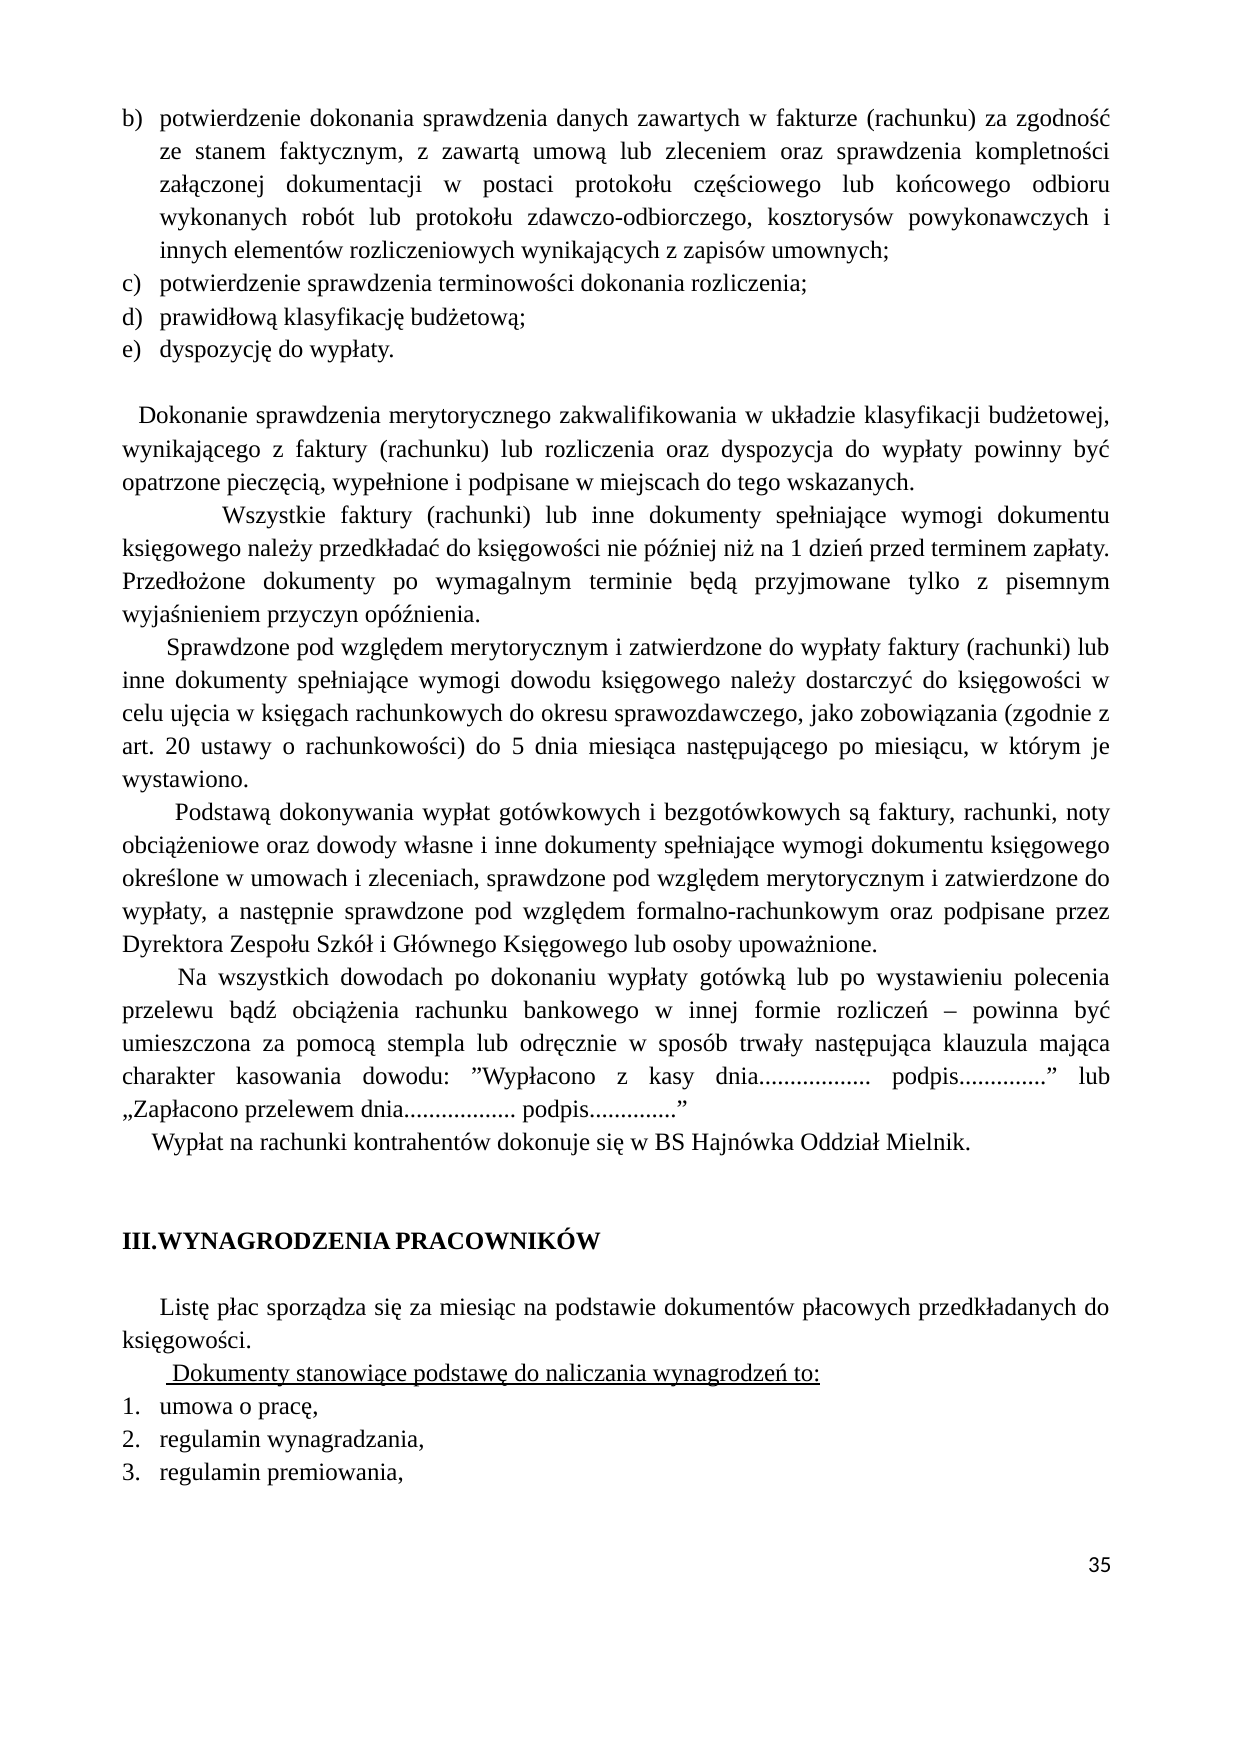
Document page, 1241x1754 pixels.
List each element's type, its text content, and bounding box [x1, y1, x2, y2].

list potwierdzenie dokonania sprawdzenia danych zawartych w fakturze (rachunku) za zgodność ze stanem faktycznym, z zawartą umową lub zleceniem oraz sprawdzenia kompletności załączonej dokumentacji w postaci protokołu częściowego lub końcowego odbioru wykonanych robót lub protokołu zdawczo-odbiorczego, kosztorysów powykonawczych i innych elementów rozliczeniowych wynikających z zapisów umownych; [122, 103, 1111, 264]
text Podstawą dokonywania wypłat gotówkowych i bezgotówkowych są faktury, rachunki, noty obciążeniowe oraz dowody własne i inne dokumenty spełniające wymogi dokumentu księgowego określone w umowach i zleceniach, sprawdzone pod względem merytorycznym i zatwierdzone do wypłaty, a następnie sprawdzone pod względem formalno-rachunkowym oraz podpisane przez Dyrektora Zespołu Szkół i Głównego Księgowego lub osoby upoważnione. [122, 797, 1111, 958]
list regulamin premiowania, [122, 1457, 1111, 1486]
list dyspozycję do wypłaty. [122, 334, 1111, 363]
text Sprawdzone pod względem merytorycznym i zatwierdzone do wypłaty faktury (rachunki) lub inne dokumenty spełniające wymogi dowodu księgowego należy dostarczyć do księgowości w celu ujęcia w księgach rachunkowych do okresu sprawozdawczego, jako zobowiązania (zgodnie z art. 20 ustawy o rachunkowości) do 5 dnia miesiąca następującego po miesiącu, w którym je wystawiono. [122, 632, 1111, 793]
list prawidłową klasyfikację budżetową; [122, 302, 1111, 330]
list umowa o pracę, [122, 1391, 1111, 1420]
text Na wszystkich dowodach po dokonaniu wypłaty gotówką lub po wystawieniu polecenia przelewu bądź obciążenia rachunku bankowego w innej formie rozliczeń – powinna być umieszczona za pomocą stempla lub odręcznie w sposób trwały następująca klauzula mająca charakter kasowania dowodu: ”Wypłacono z kasy dnia.................. podpis..............” lub „Zapłacono przelewem dnia.................. podpis..............” [122, 962, 1111, 1123]
text Listę płac sporządza się za miesiąc na podstawie dokumentów płacowych przedkładanych do księgowości. [122, 1292, 1111, 1354]
text Wszystkie faktury (rachunki) lub inne dokumenty spełniające wymogi dokumentu księgowego należy przedkładać do księgowości nie później niż na 1 dzień przed terminem zapłaty. Przedłożone dokumenty po wymagalnym terminie będą przyjmowane tylko z pisemnym wyjaśnieniem przyczyn opóźnienia. [122, 500, 1111, 627]
text Wypłat na rachunki kontrahentów dokonuje się w BS Hajnówka Oddział Mielnik. [122, 1127, 1111, 1156]
list WYNAGRODZENIA PRACOWNIKÓW [122, 1226, 1111, 1255]
text Dokumenty stanowiące podstawę do naliczania wynagrodzeń to: [122, 1358, 1111, 1387]
list potwierdzenie sprawdzenia terminowości dokonania rozliczenia; [122, 268, 1111, 297]
text Dokonanie sprawdzenia merytorycznego zakwalifikowania w układzie klasyfikacji budżetowej, wynikającego z faktury (rachunku) lub rozliczenia oraz dyspozycja do wypłaty powinny być opatrzone pieczęcią, wypełnione i podpisane w miejscach do tego wskazanych. [122, 401, 1111, 495]
list regulamin wynagradzania, [122, 1424, 1111, 1453]
